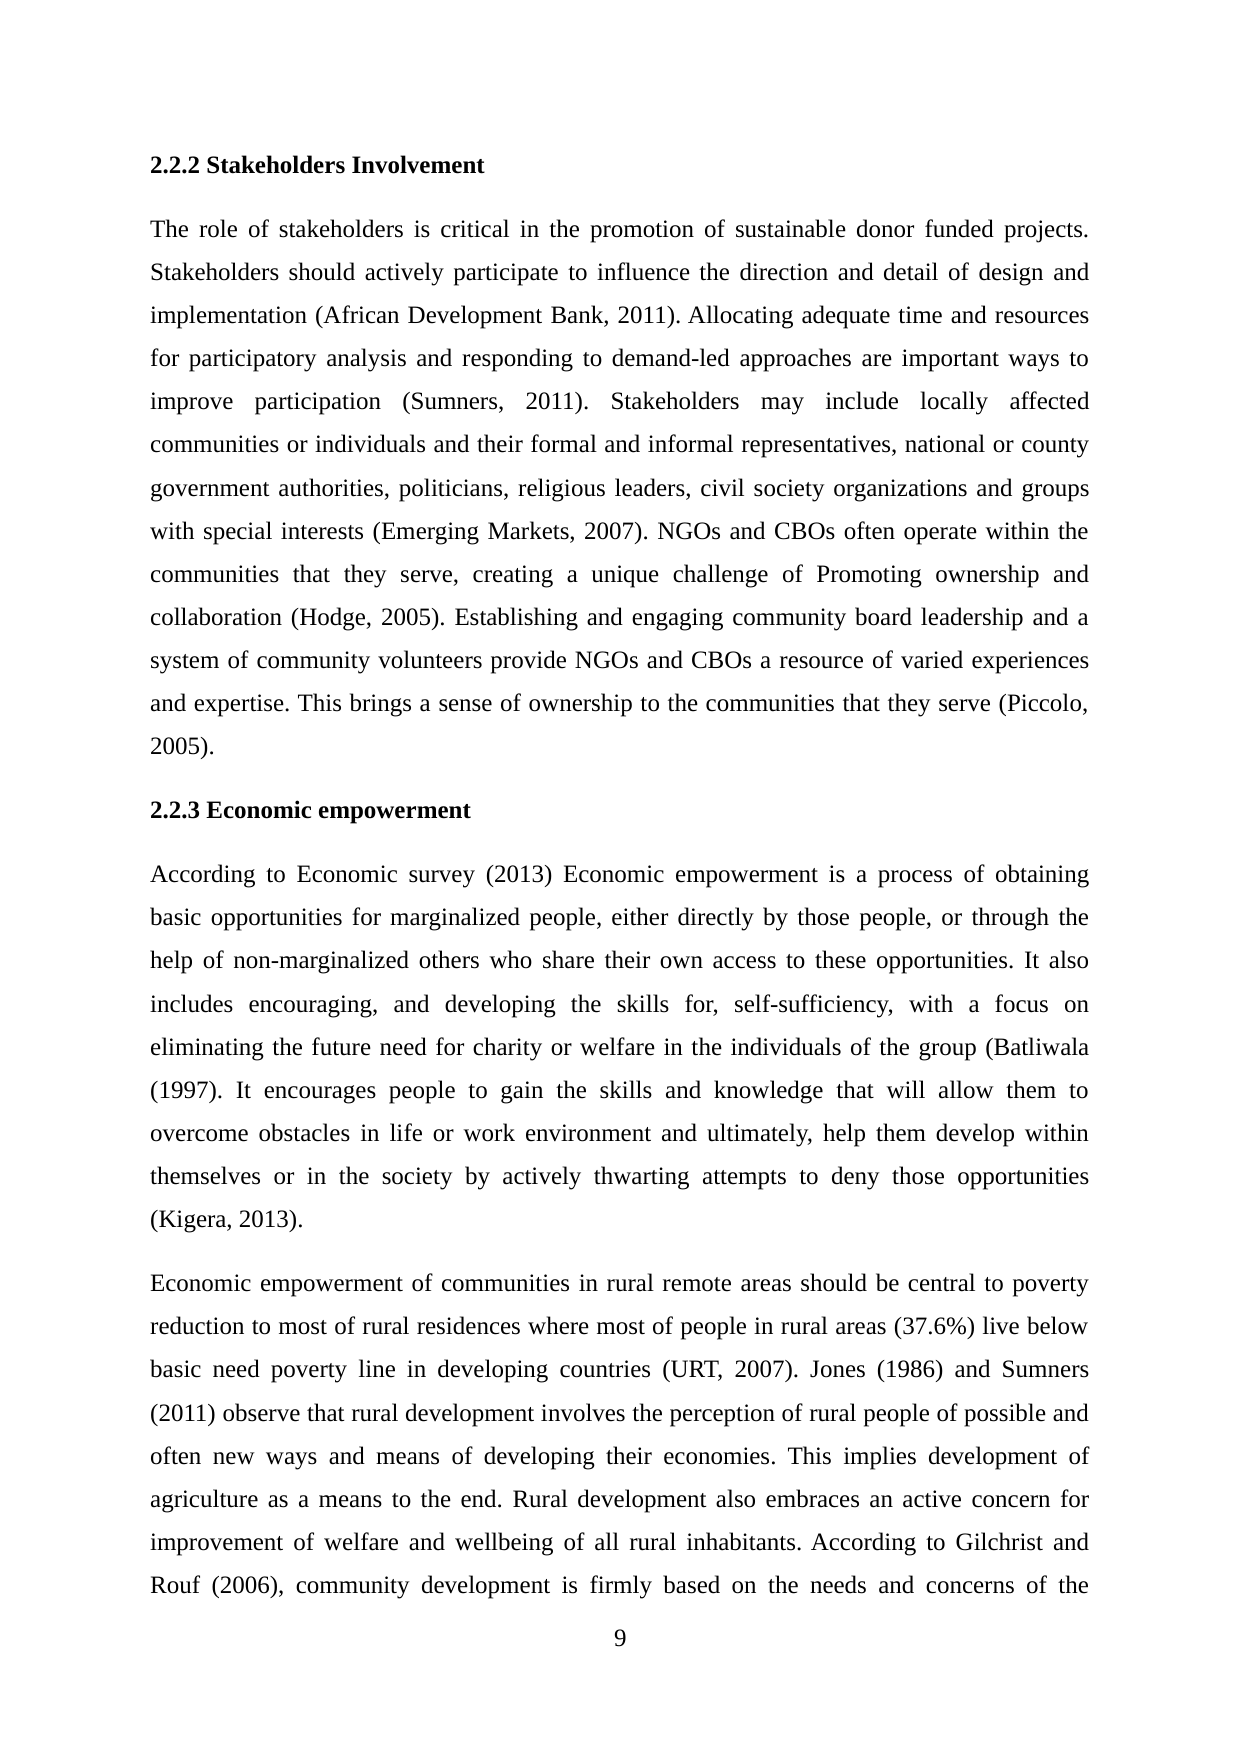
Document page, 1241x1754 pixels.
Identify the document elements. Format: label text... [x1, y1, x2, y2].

text The role of stakeholders is critical in the promotion of sustainable donor funded projects. Stakeholders should actively participate to influence the direction and detail of design and implementation (African Development Bank, 2011). Allocating adequate time and resources for participatory analysis and responding to demand-led approaches are important ways to improve participation (Sumners, 2011). Stakeholders may include locally affected communities or individuals and their formal and informal representatives, national or county government authorities, politicians, religious leaders, civil society organizations and groups with special interests (Emerging Markets, 2007). NGOs and CBOs often operate within the communities that they serve, creating a unique challenge of Promoting ownership and collaboration (Hodge, 2005). Establishing and engaging community board leadership and a system of community volunteers provide NGOs and CBOs a resource of varied experiences and expertise. This brings a sense of ownership to the communities that they serve (Piccolo, 2005). [150, 214, 1090, 760]
text 2.2.2 Stakeholders Involvement [150, 150, 1090, 179]
text 2.2.3 Economic empowerment [150, 795, 1090, 824]
text According to Economic survey (2013) Economic empowerment is a process of obtaining basic opportunities for marginalized people, either directly by those people, or through the help of non-marginalized others who share their own access to these opportunities. It also includes encouraging, and developing the skills for, self-sufficiency, with a focus on eliminating the future need for charity or welfare in the individuals of the group (Batliwala (1997). It encourages people to gain the skills and knowledge that will allow them to overcome obstacles in life or work environment and ultimately, help them develop within themselves or in the society by actively thwarting attempts to deny those opportunities (Kigera, 2013). [150, 859, 1090, 1233]
text Economic empowerment of communities in rural remote areas should be central to poverty reduction to most of rural residences where most of people in rural areas (37.6%) live below basic need poverty line in developing countries (URT, 2007). Jones (1986) and Sumners (2011) observe that rural development involves the perception of rural people of possible and often new ways and means of developing their economies. This implies development of agriculture as a means to the end. Rural development also embraces an active concern for improvement of welfare and wellbeing of all rural inhabitants. According to Gilchrist and Rouf (2006), community development is firmly based on the needs and concerns of the [150, 1268, 1090, 1599]
